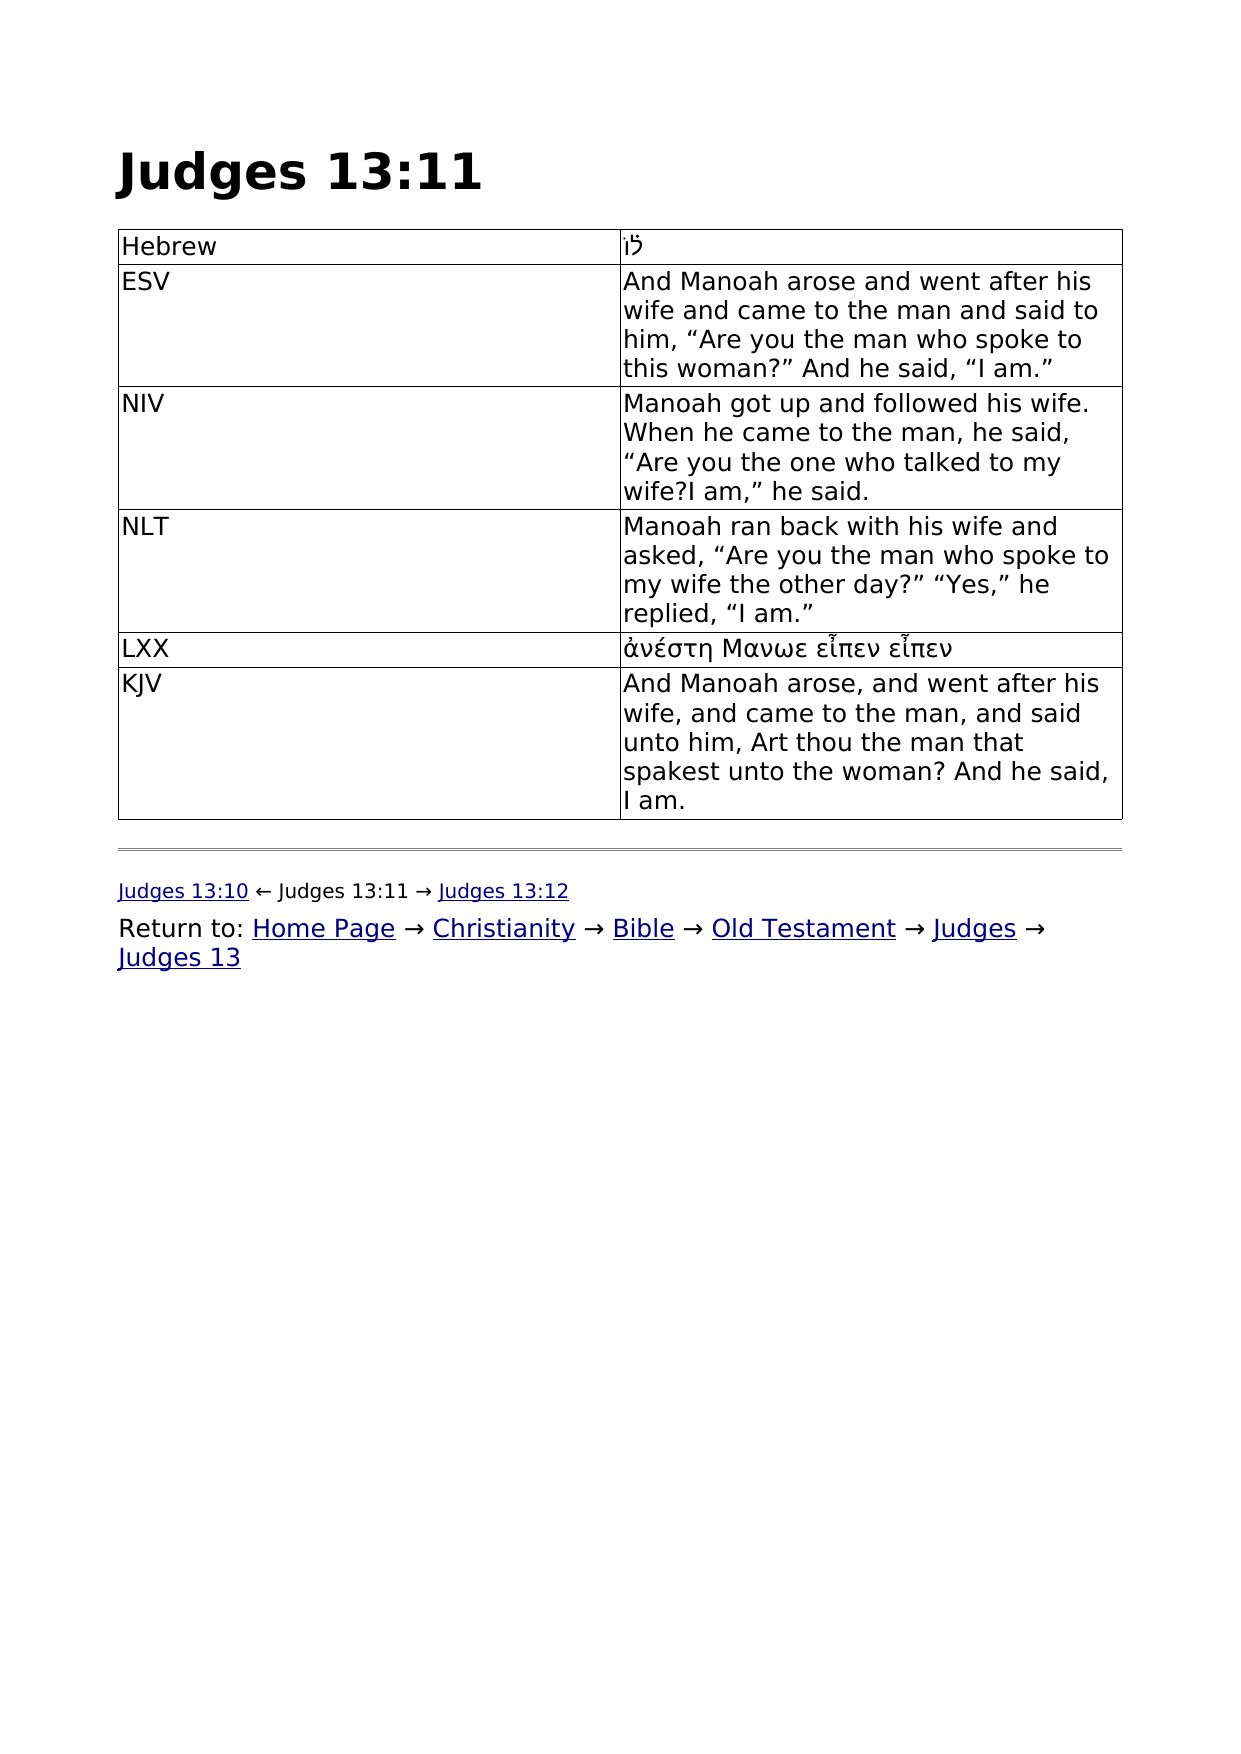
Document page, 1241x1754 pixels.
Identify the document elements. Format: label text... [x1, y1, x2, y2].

text Judges 13:10 ← Judges 13:11 → Judges 13:12 [118, 880, 1122, 914]
table_header Hebrew [119, 230, 620, 264]
table_header ל֗וֹ [621, 230, 1122, 264]
text Return to: Home Page → Christianity → Bible → Old Testament → Judges → Judges 13 [118, 914, 1122, 972]
table_cell NIV [119, 387, 620, 509]
table_cell KJV [119, 668, 620, 818]
table_cell And Manoah arose and went after his wife and came to the man and said to him, “Are you the man who spoke to this woman?” And he said, “I am.” [621, 265, 1122, 386]
subtitle Judges 13:11 [118, 143, 1122, 201]
table_cell And Manoah arose, and went after his wife, and came to the man, and said unto him, Art thou the man that spakest unto the woman? And he said, I am. [621, 668, 1122, 818]
table_cell LXX [119, 633, 620, 667]
table_cell ἀνέστη Μανωε εἶπεν εἶπεν [621, 633, 1122, 667]
table_cell NLT [119, 510, 620, 632]
table_cell Manoah got up and followed his wife. When he came to the man, he said, “Are you the one who talked to my wife?I am,” he said. [621, 387, 1122, 509]
table_cell ESV [119, 265, 620, 386]
table_cell Manoah ran back with his wife and asked, “Are you the man who spoke to my wife the other day?” “Yes,” he replied, “I am.” [621, 510, 1122, 632]
